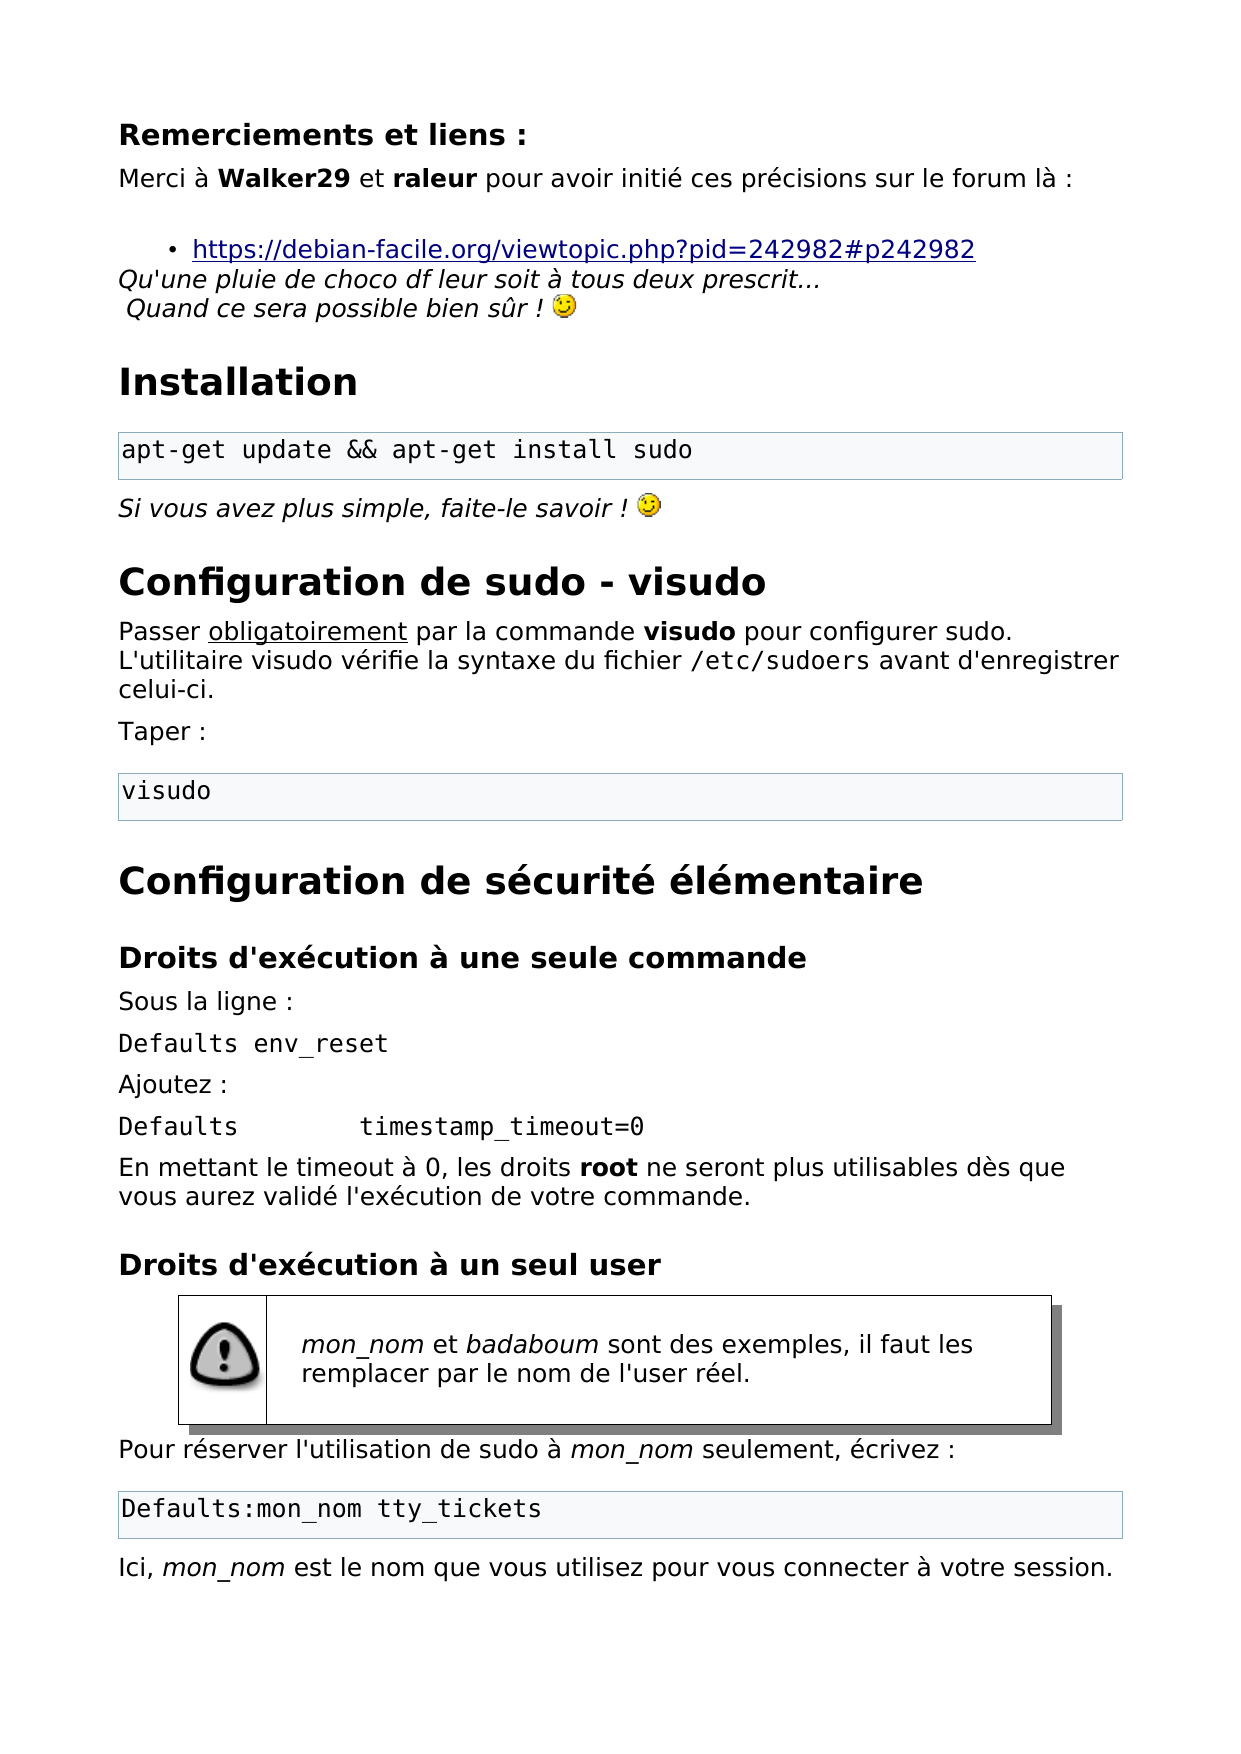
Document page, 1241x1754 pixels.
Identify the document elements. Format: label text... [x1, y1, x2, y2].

table_header visudo [119, 774, 1122, 820]
text Merci à Walker29 et raleur pour avoir initié ces précisions sur le forum là : [118, 164, 1122, 194]
picture [637, 493, 661, 517]
subtitle Droits d'exécution à un seul user [118, 1248, 1122, 1282]
text Sous la ligne : [118, 987, 1122, 1017]
text Defaults env_reset [118, 1029, 1122, 1058]
text Passer obligatoirement par la commande visudo pour configurer sudo. L'utilitaire visudo vérifie la syntaxe du fichier /etc/sudoers avant d'enregistrer celui-ci. [118, 617, 1122, 704]
table_header apt-get update && apt-get install sudo [119, 433, 1122, 479]
text Pour réserver l'utilisation de sudo à mon_nom seulement, écrivez : [118, 1435, 1122, 1464]
subtitle Droits d'exécution à une seule commande [118, 941, 1122, 975]
text En mettant le timeout à 0, les droits root ne seront plus utilisables dès que vous aurez validé l'exécution de votre commande. [118, 1153, 1122, 1211]
subtitle Configuration de sudo - visudo [118, 561, 1122, 604]
table_header Defaults:mon_nom tty_tickets [119, 1492, 1122, 1538]
table_header [179, 1296, 266, 1424]
table_header mon_nom et badaboum sont des exemples, il faut les remplacer par le nom de l'user réel. [267, 1296, 1051, 1424]
subtitle Installation [118, 361, 1122, 404]
text Ajoutez : [118, 1070, 1122, 1099]
list https://debian-facile.org/viewtopic.php?pid=242982#p242982 [177, 236, 1122, 265]
text Si vous avez plus simple, faite-le savoir ! [118, 494, 1122, 523]
picture [190, 1318, 266, 1394]
text Ici, mon_nom est le nom que vous utilisez pour vous connecter à votre session. [118, 1553, 1122, 1582]
picture [552, 294, 577, 318]
text Defaults timestamp_timeout=0 [118, 1112, 1122, 1141]
subtitle Remerciements et liens : [118, 118, 1122, 152]
text Qu'une pluie de choco df leur soit à tous deux prescrit... Quand ce sera possible bien sûr ! [118, 265, 1122, 323]
text Taper : [118, 717, 1122, 746]
subtitle Configuration de sécurité élémentaire [118, 860, 1122, 903]
